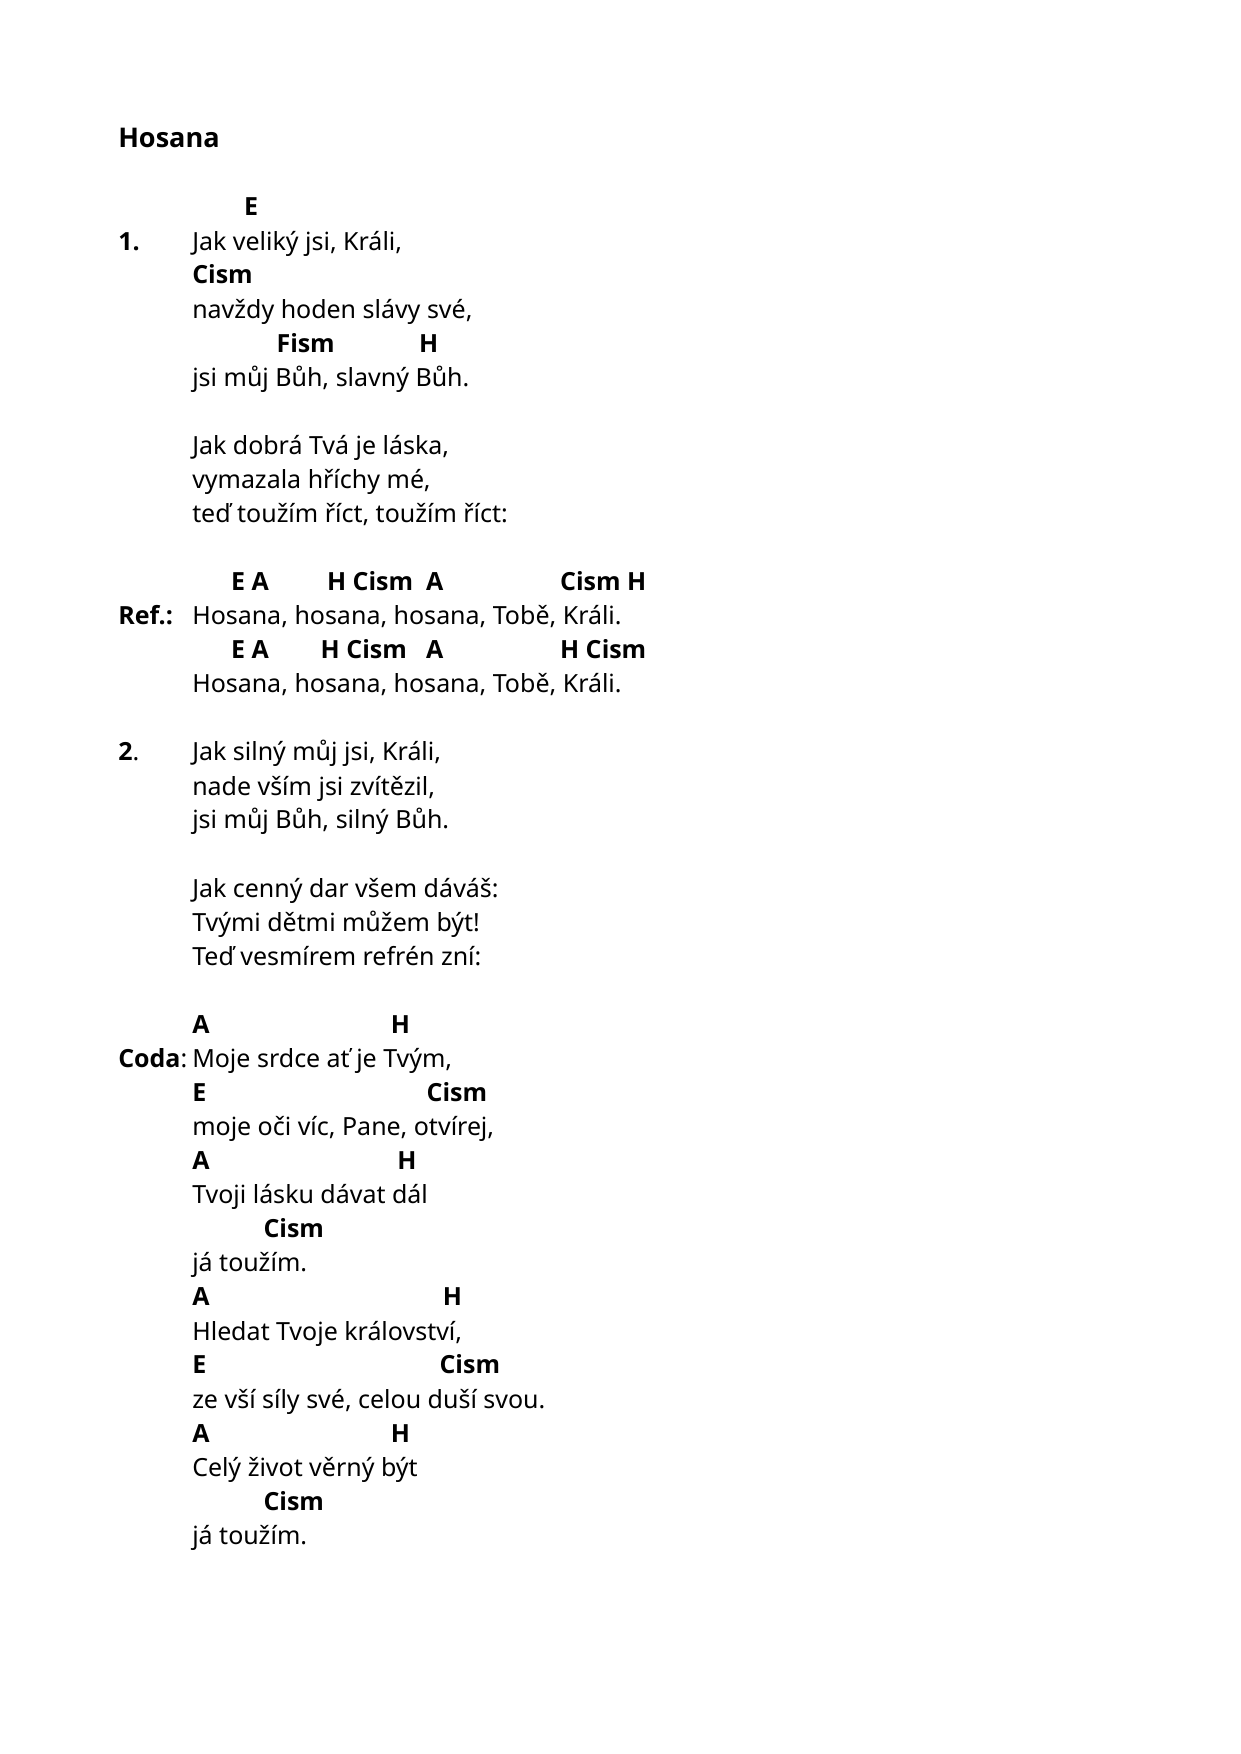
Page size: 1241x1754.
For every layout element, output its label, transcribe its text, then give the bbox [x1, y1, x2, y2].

text Ref.: Hosana, hosana, hosana, Tobě, Králi. [118, 598, 1122, 632]
text A H [118, 1143, 1122, 1177]
text Cism [118, 1483, 1122, 1517]
text já toužím. [118, 1245, 1122, 1279]
text A H [118, 1279, 1122, 1313]
text jsi můj Bůh, slavný Bůh. [118, 359, 1122, 393]
text teď toužím říct, toužím říct: [118, 496, 1122, 530]
text ze vší síly své, celou duší svou. [118, 1381, 1122, 1415]
text Hledat Tvoje království, [118, 1313, 1122, 1347]
text Teď vesmírem refrén zní: [118, 938, 1122, 972]
text já toužím. [118, 1517, 1122, 1552]
text Tvoji lásku dávat dál [118, 1177, 1122, 1211]
text E [118, 189, 1122, 223]
text E Cism [118, 1075, 1122, 1109]
text E A H Cism A H Cism [118, 632, 1122, 666]
text Jak dobrá Tvá je láska, [118, 427, 1122, 462]
text 2. Jak silný můj jsi, Králi, [118, 734, 1122, 768]
text E A H Cism A Cism H [118, 564, 1122, 598]
text vymazala hříchy mé, [118, 462, 1122, 496]
text Hosana, hosana, hosana, Tobě, Králi. [118, 666, 1122, 700]
text moje oči víc, Pane, otvírej, [118, 1109, 1122, 1143]
text A H [118, 1007, 1122, 1041]
text Celý život věrný být [118, 1449, 1122, 1483]
text A H [118, 1415, 1122, 1449]
text Hosana [118, 118, 1122, 155]
text Jak cenný dar všem dáváš: [118, 870, 1122, 904]
text Cism [118, 1211, 1122, 1245]
text Tvými dětmi můžem být! [118, 904, 1122, 938]
text Cism [118, 257, 1122, 291]
text nade vším jsi zvítězil, [118, 768, 1122, 802]
text E Cism [118, 1347, 1122, 1381]
text navždy hoden slávy své, [118, 291, 1122, 325]
text Coda: Moje srdce ať je Tvým, [118, 1041, 1122, 1075]
text 1. Jak veliký jsi, Králi, [118, 223, 1122, 257]
text Fism H [118, 325, 1122, 359]
text jsi můj Bůh, silný Bůh. [118, 802, 1122, 836]
